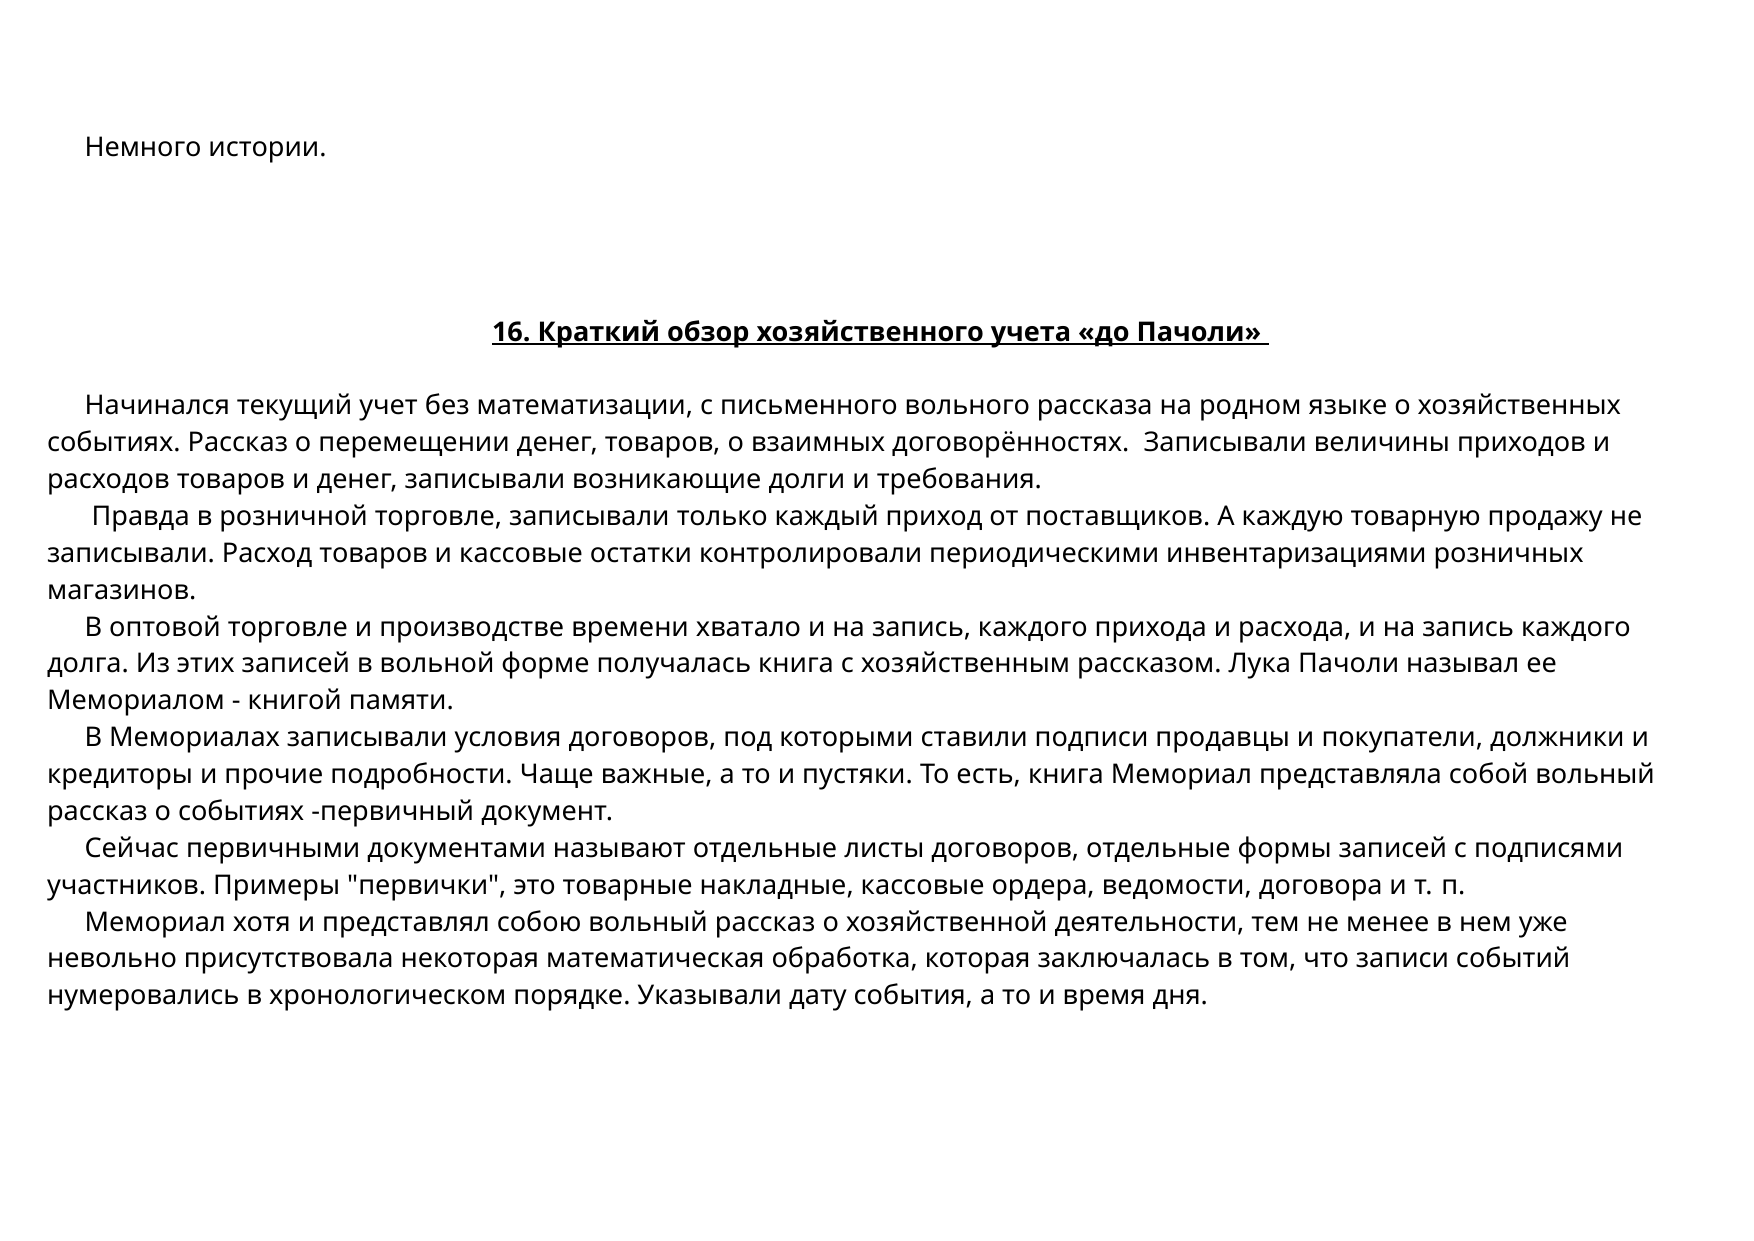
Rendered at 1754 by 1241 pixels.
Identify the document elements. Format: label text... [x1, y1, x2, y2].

text Мемориал хотя и представлял собою вольный рассказ о хозяйственной деятельности, тем не менее в нем уже невольно присутствовала некоторая математическая обработка, которая заключалась в том, что записи событий нумеровались в хронологическом порядке. Указывали дату события, а то и время дня. [47, 902, 1676, 1013]
text Правда в розничной торговле, записывали только каждый приход от поставщиков. А каждую товарную продажу не записывали. Расход товаров и кассовые остатки контролировали периодическими инвентаризациями розничных магазинов. [47, 496, 1676, 607]
text В оптовой торговле и производстве времени хватало и на запись, каждого прихода и расхода, и на запись каждого долга. Из этих записей в вольной форме получалась книга с хозяйственным рассказом. Лука Пачоли называл ее Мемориалом - книгой памяти. [47, 607, 1676, 718]
text Немного истории. [47, 128, 1676, 164]
text 16. Краткий обзор хозяйственного учета «до Пачоли» [47, 312, 1676, 349]
text Начинался текущий учет без математизации, с письменного вольного рассказа на родном языке о хозяйственных событиях. Рассказ о перемещении денег, товаров, о взаимных договорённостях. Записывали величины приходов и расходов товаров и денег, записывали возникающие долги и требования. [47, 386, 1676, 496]
text Сейчас первичными документами называют отдельные листы договоров, отдельные формы записей с подписями участников. Примеры "первички", это товарные накладные, кассовые ордера, ведомости, договора и т. п. [47, 828, 1676, 902]
text В Мемориалах записывали условия договоров, под которыми ставили подписи продавцы и покупатели, должники и кредиторы и прочие подробности. Чаще важные, а то и пустяки. То есть, книга Мемориал представляла собой вольный рассказ о событиях -первичный документ. [47, 718, 1676, 828]
